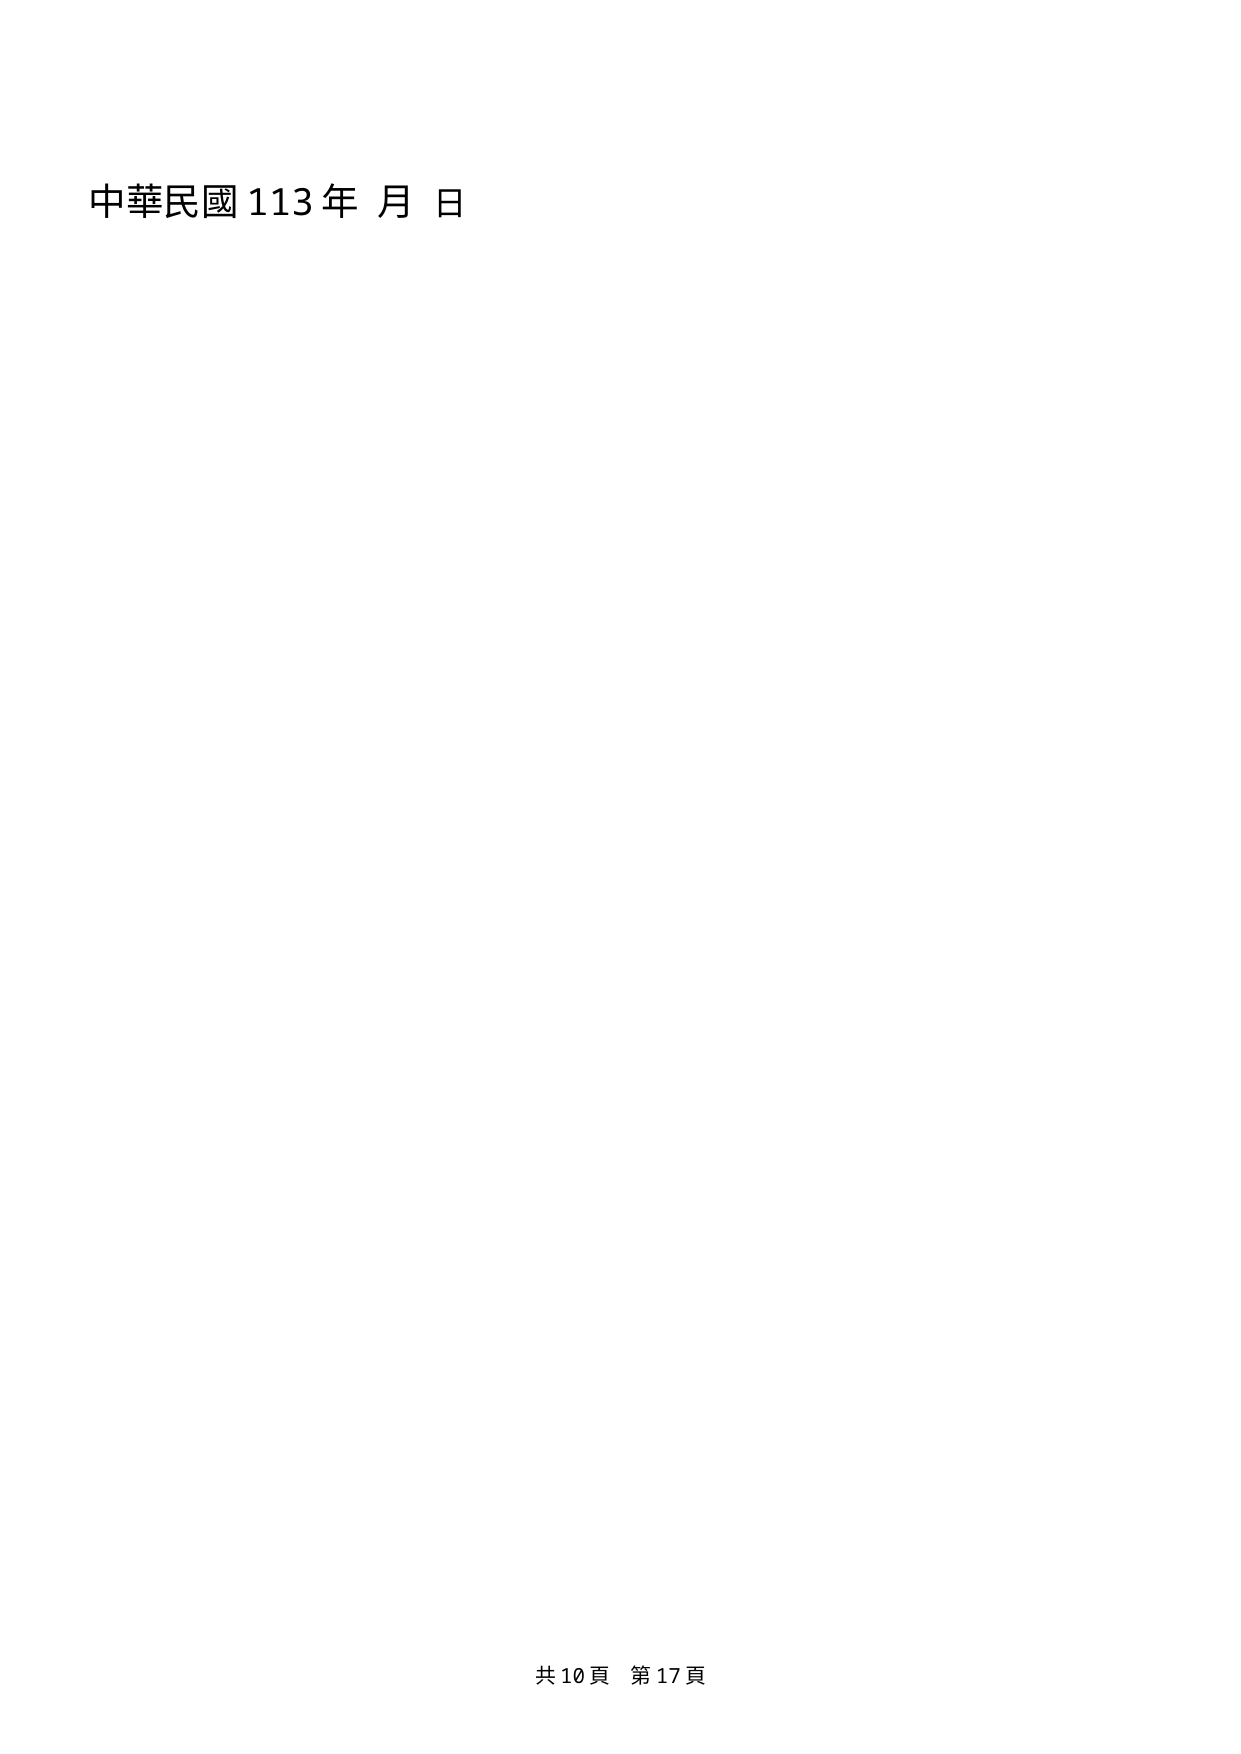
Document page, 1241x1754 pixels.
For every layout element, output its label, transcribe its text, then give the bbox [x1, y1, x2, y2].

text 中華民國113年 月 日 [89, 157, 1152, 219]
